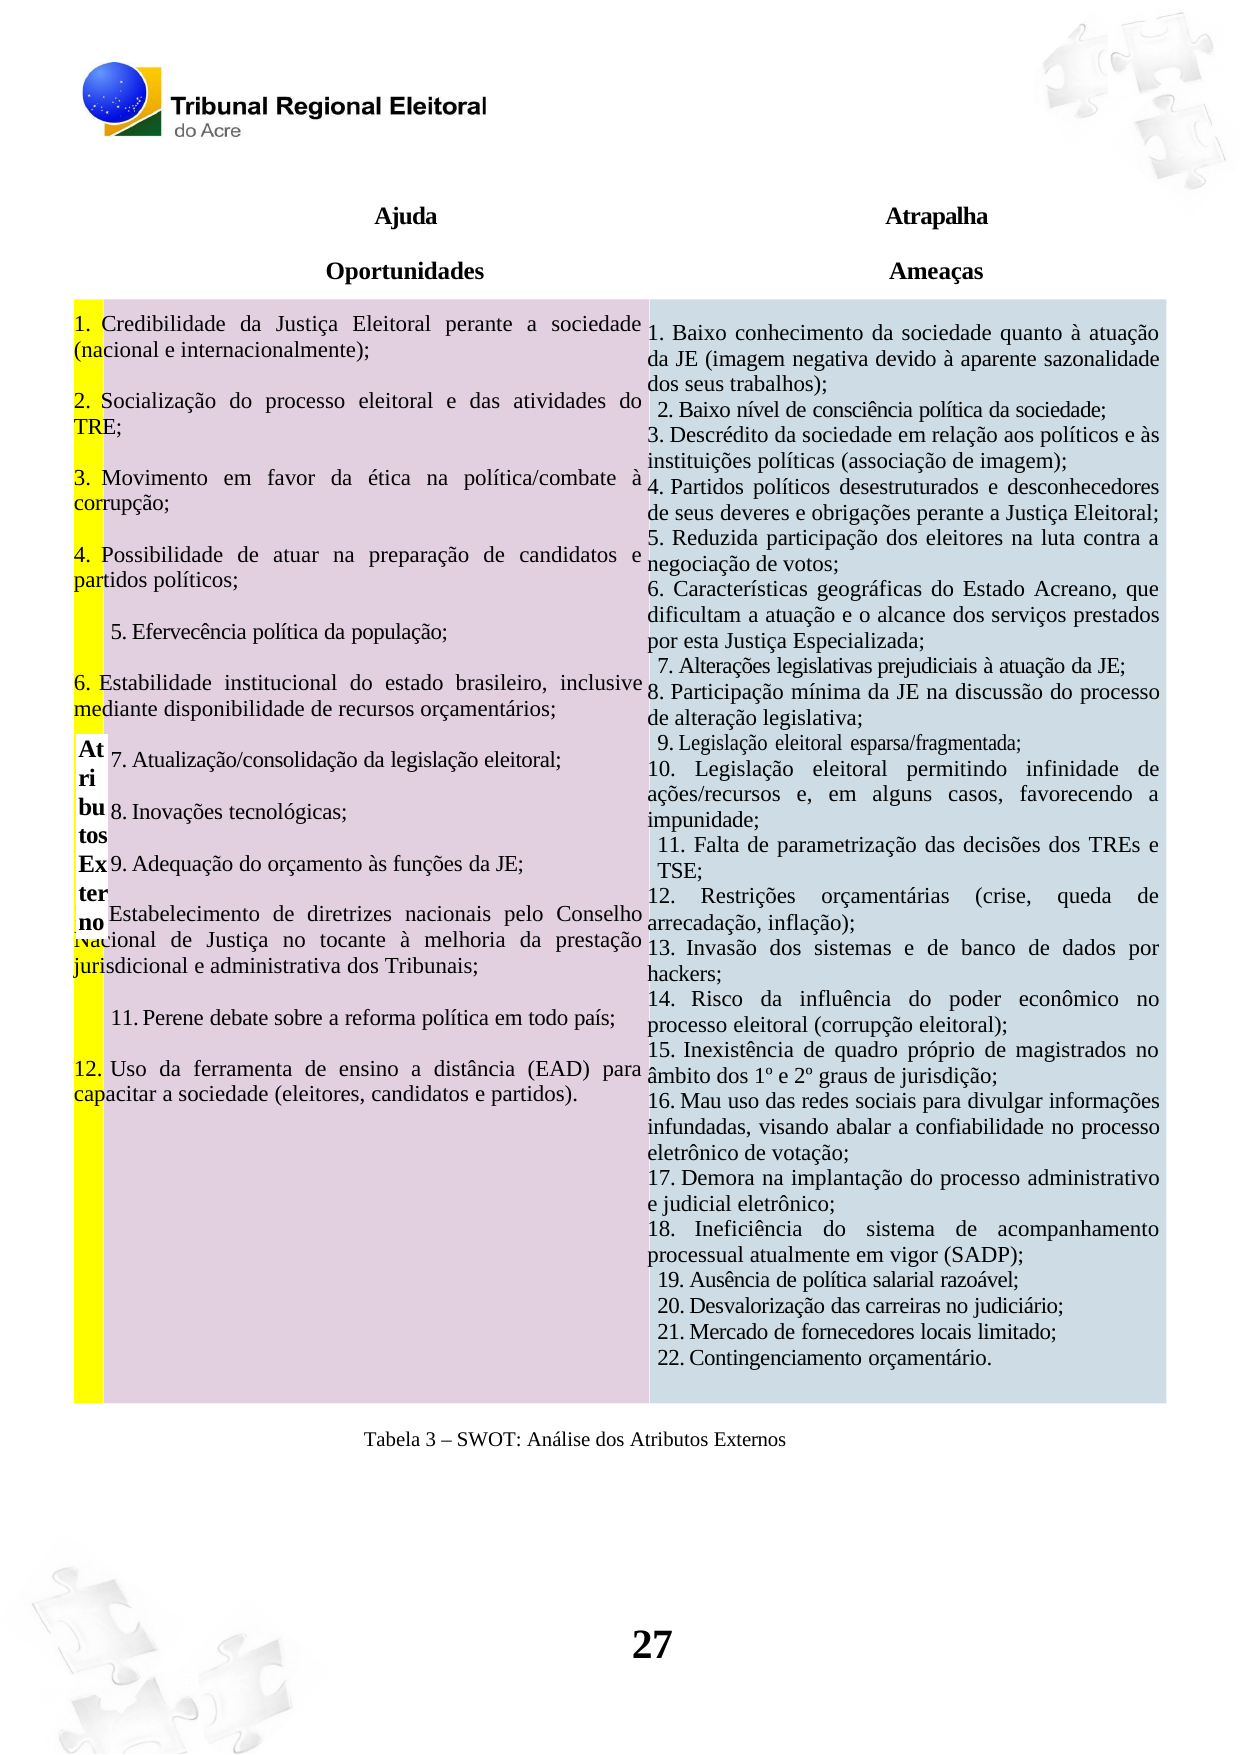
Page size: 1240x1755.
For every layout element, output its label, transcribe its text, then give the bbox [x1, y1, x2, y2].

list Atributos Externos [78, 734, 108, 939]
text Tabela 3 – SWOT: Análise dos Atributos Externos [363, 1427, 1166, 1451]
subtitle Oportunidades Ameaças [325, 256, 1166, 285]
